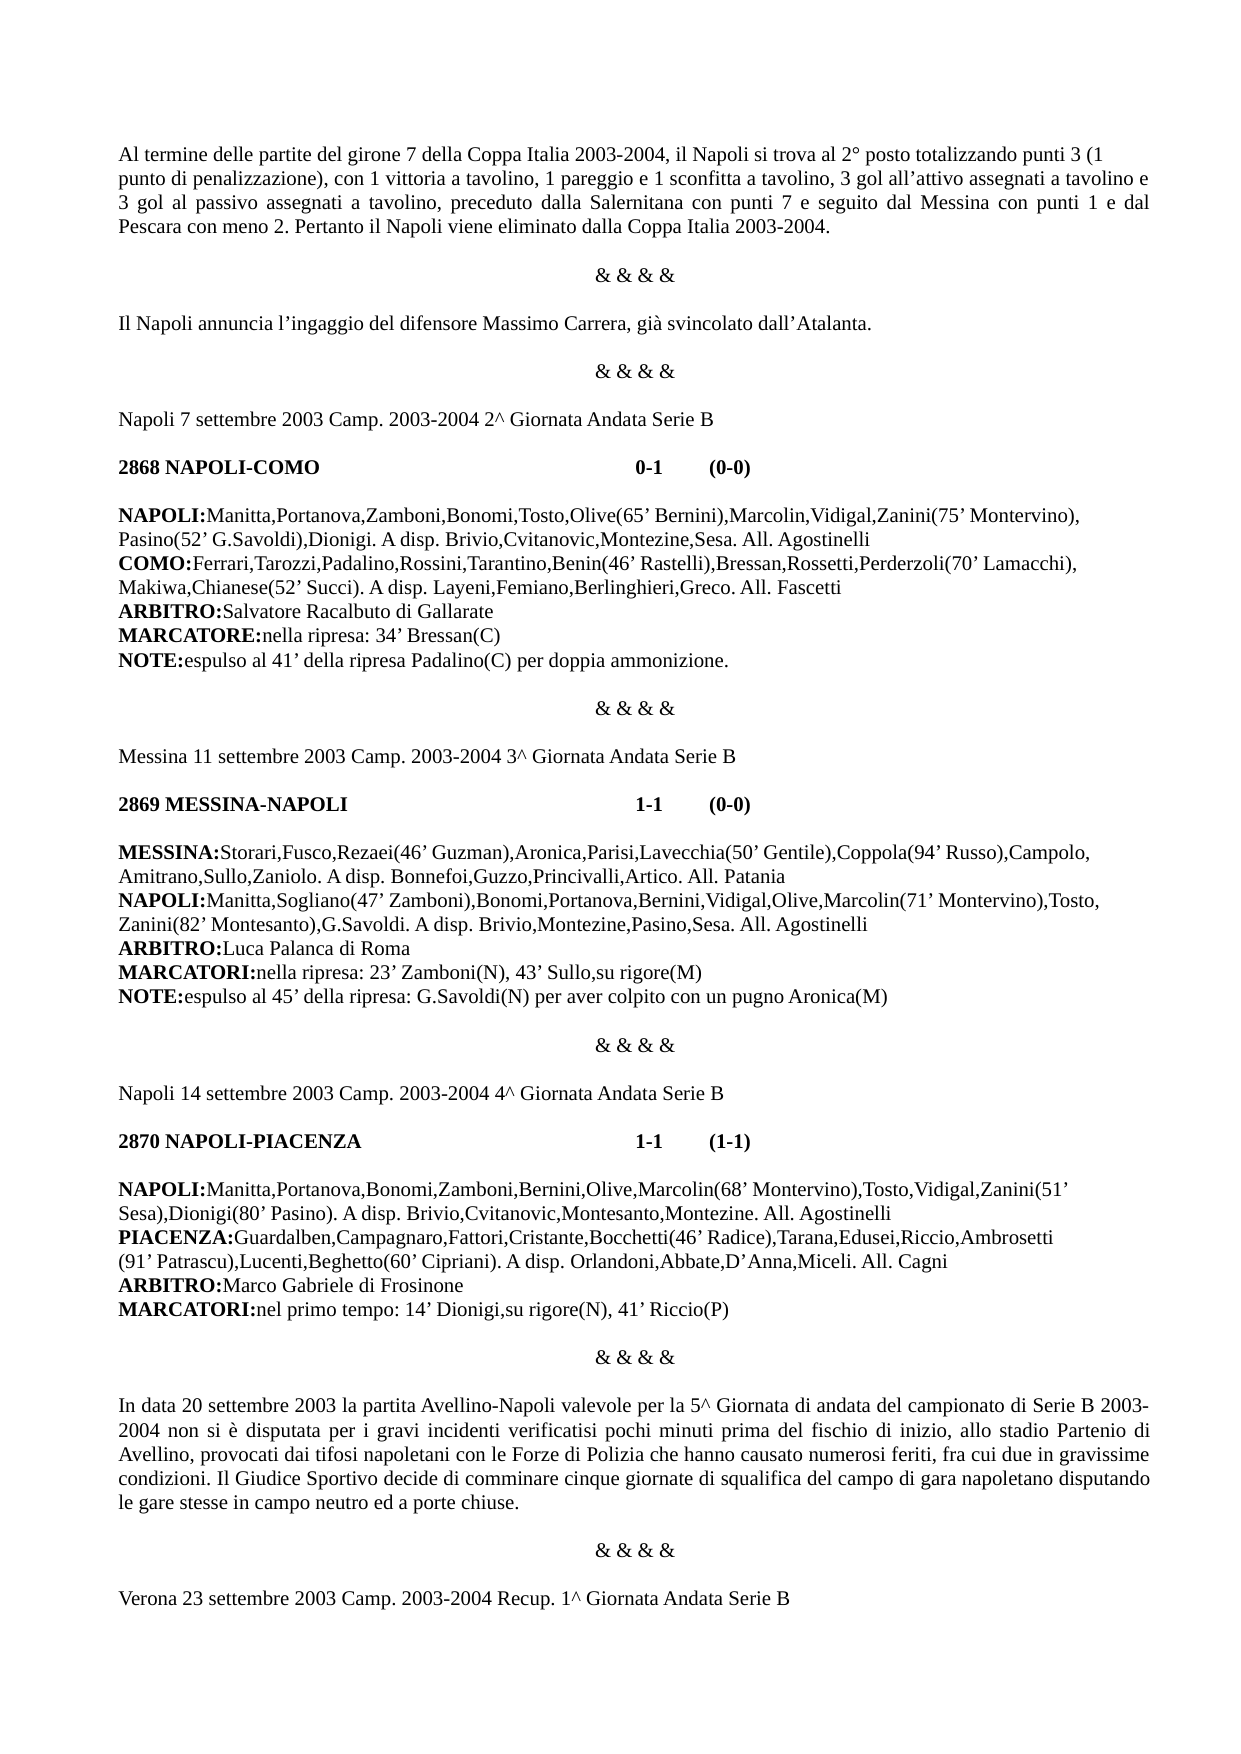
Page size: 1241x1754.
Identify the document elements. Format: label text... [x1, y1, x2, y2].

text NOTE:espulso al 45’ della ripresa: G.Savoldi(N) per aver colpito con un pugno Aronica(M) [118, 984, 1152, 1008]
text COMO:Ferrari,Tarozzi,Padalino,Rossini,Tarantino,Benin(46’ Rastelli),Bressan,Rossetti,Perderzoli(70’ Lamacchi), [118, 551, 1152, 575]
text ARBITRO:Marco Gabriele di Frosinone [118, 1273, 1152, 1297]
text Pasino(52’ G.Savoldi),Dionigi. A disp. Brivio,Cvitanovic,Montezine,Sesa. All. Agostinelli [118, 527, 1152, 551]
text 2869 MESSINA-NAPOLI 1-1 (0-0) [118, 792, 1152, 816]
text Messina 11 settembre 2003 Camp. 2003-2004 3^ Giornata Andata Serie B [118, 744, 1152, 768]
text & & & & [118, 1345, 1152, 1369]
text Sesa),Dionigi(80’ Pasino). A disp. Brivio,Cvitanovic,Montesanto,Montezine. All. Agostinelli [118, 1201, 1152, 1225]
text PIACENZA:Guardalben,Campagnaro,Fattori,Cristante,Bocchetti(46’ Radice),Tarana,Edusei,Riccio,Ambrosetti [118, 1225, 1152, 1249]
text Verona 23 settembre 2003 Camp. 2003-2004 Recup. 1^ Giornata Andata Serie B [118, 1586, 1152, 1610]
text punto di penalizzazione), con 1 vittoria a tavolino, 1 pareggio e 1 sconfitta a tavolino, 3 gol all’attivo assegnati a tavolino e 3 gol al passivo assegnati a tavolino, preceduto dalla Salernitana con punti 7 e seguito dal Messina con punti 1 e dal Pescara con meno 2. Pertanto il Napoli viene eliminato dalla Coppa Italia 2003-2004. [118, 166, 1152, 238]
text NOTE:espulso al 41’ della ripresa Padalino(C) per doppia ammonizione. [118, 647, 1152, 672]
text & & & & [118, 1538, 1152, 1562]
text MARCATORI:nel primo tempo: 14’ Dionigi,su rigore(N), 41’ Riccio(P) [118, 1297, 1152, 1321]
text 2870 NAPOLI-PIACENZA 1-1 (1-1) [118, 1129, 1152, 1153]
text & & & & [118, 359, 1152, 383]
text Zanini(82’ Montesanto),G.Savoldi. A disp. Brivio,Montezine,Pasino,Sesa. All. Agostinelli [118, 912, 1152, 936]
text ARBITRO:Luca Palanca di Roma [118, 936, 1152, 960]
text Makiwa,Chianese(52’ Succi). A disp. Layeni,Femiano,Berlinghieri,Greco. All. Fascetti [118, 575, 1152, 599]
text MARCATORE:nella ripresa: 34’ Bressan(C) [118, 623, 1152, 647]
text MESSINA:Storari,Fusco,Rezaei(46’ Guzman),Aronica,Parisi,Lavecchia(50’ Gentile),Coppola(94’ Russo),Campolo, [118, 840, 1152, 864]
text & & & & [118, 1032, 1152, 1057]
text (91’ Patrascu),Lucenti,Beghetto(60’ Cipriani). A disp. Orlandoni,Abbate,D’Anna,Miceli. All. Cagni [118, 1249, 1152, 1273]
text 2868 NAPOLI-COMO 0-1 (0-0) [118, 455, 1152, 479]
text In data 20 settembre 2003 la partita Avellino-Napoli valevole per la 5^ Giornata di andata del campionato di Serie B 2003-2004 non si è disputata per i gravi incidenti verificatisi pochi minuti prima del fischio di inizio, allo stadio Partenio di Avellino, provocati dai tifosi napoletani con le Forze di Polizia che hanno causato numerosi feriti, fra cui due in gravissime condizioni. Il Giudice Sportivo decide di comminare cinque giornate di squalifica del campo di gara napoletano disputando le gare stesse in campo neutro ed a porte chiuse. [118, 1393, 1152, 1514]
text NAPOLI:Manitta,Sogliano(47’ Zamboni),Bonomi,Portanova,Bernini,Vidigal,Olive,Marcolin(71’ Montervino),Tosto, [118, 888, 1152, 912]
text Il Napoli annuncia l’ingaggio del difensore Massimo Carrera, già svincolato dall’Atalanta. [118, 311, 1152, 335]
text Napoli 14 settembre 2003 Camp. 2003-2004 4^ Giornata Andata Serie B [118, 1081, 1152, 1105]
text NAPOLI:Manitta,Portanova,Zamboni,Bonomi,Tosto,Olive(65’ Bernini),Marcolin,Vidigal,Zanini(75’ Montervino), [118, 503, 1152, 527]
text & & & & [118, 262, 1152, 287]
text Amitrano,Sullo,Zaniolo. A disp. Bonnefoi,Guzzo,Princivalli,Artico. All. Patania [118, 864, 1152, 888]
text MARCATORI:nella ripresa: 23’ Zamboni(N), 43’ Sullo,su rigore(M) [118, 960, 1152, 984]
text NAPOLI:Manitta,Portanova,Bonomi,Zamboni,Bernini,Olive,Marcolin(68’ Montervino),Tosto,Vidigal,Zanini(51’ [118, 1177, 1152, 1201]
text Al termine delle partite del girone 7 della Coppa Italia 2003-2004, il Napoli si trova al 2° posto totalizzando punti 3 (1 [118, 142, 1152, 166]
text Napoli 7 settembre 2003 Camp. 2003-2004 2^ Giornata Andata Serie B [118, 407, 1152, 431]
text ARBITRO:Salvatore Racalbuto di Gallarate [118, 599, 1152, 623]
text & & & & [118, 696, 1152, 720]
